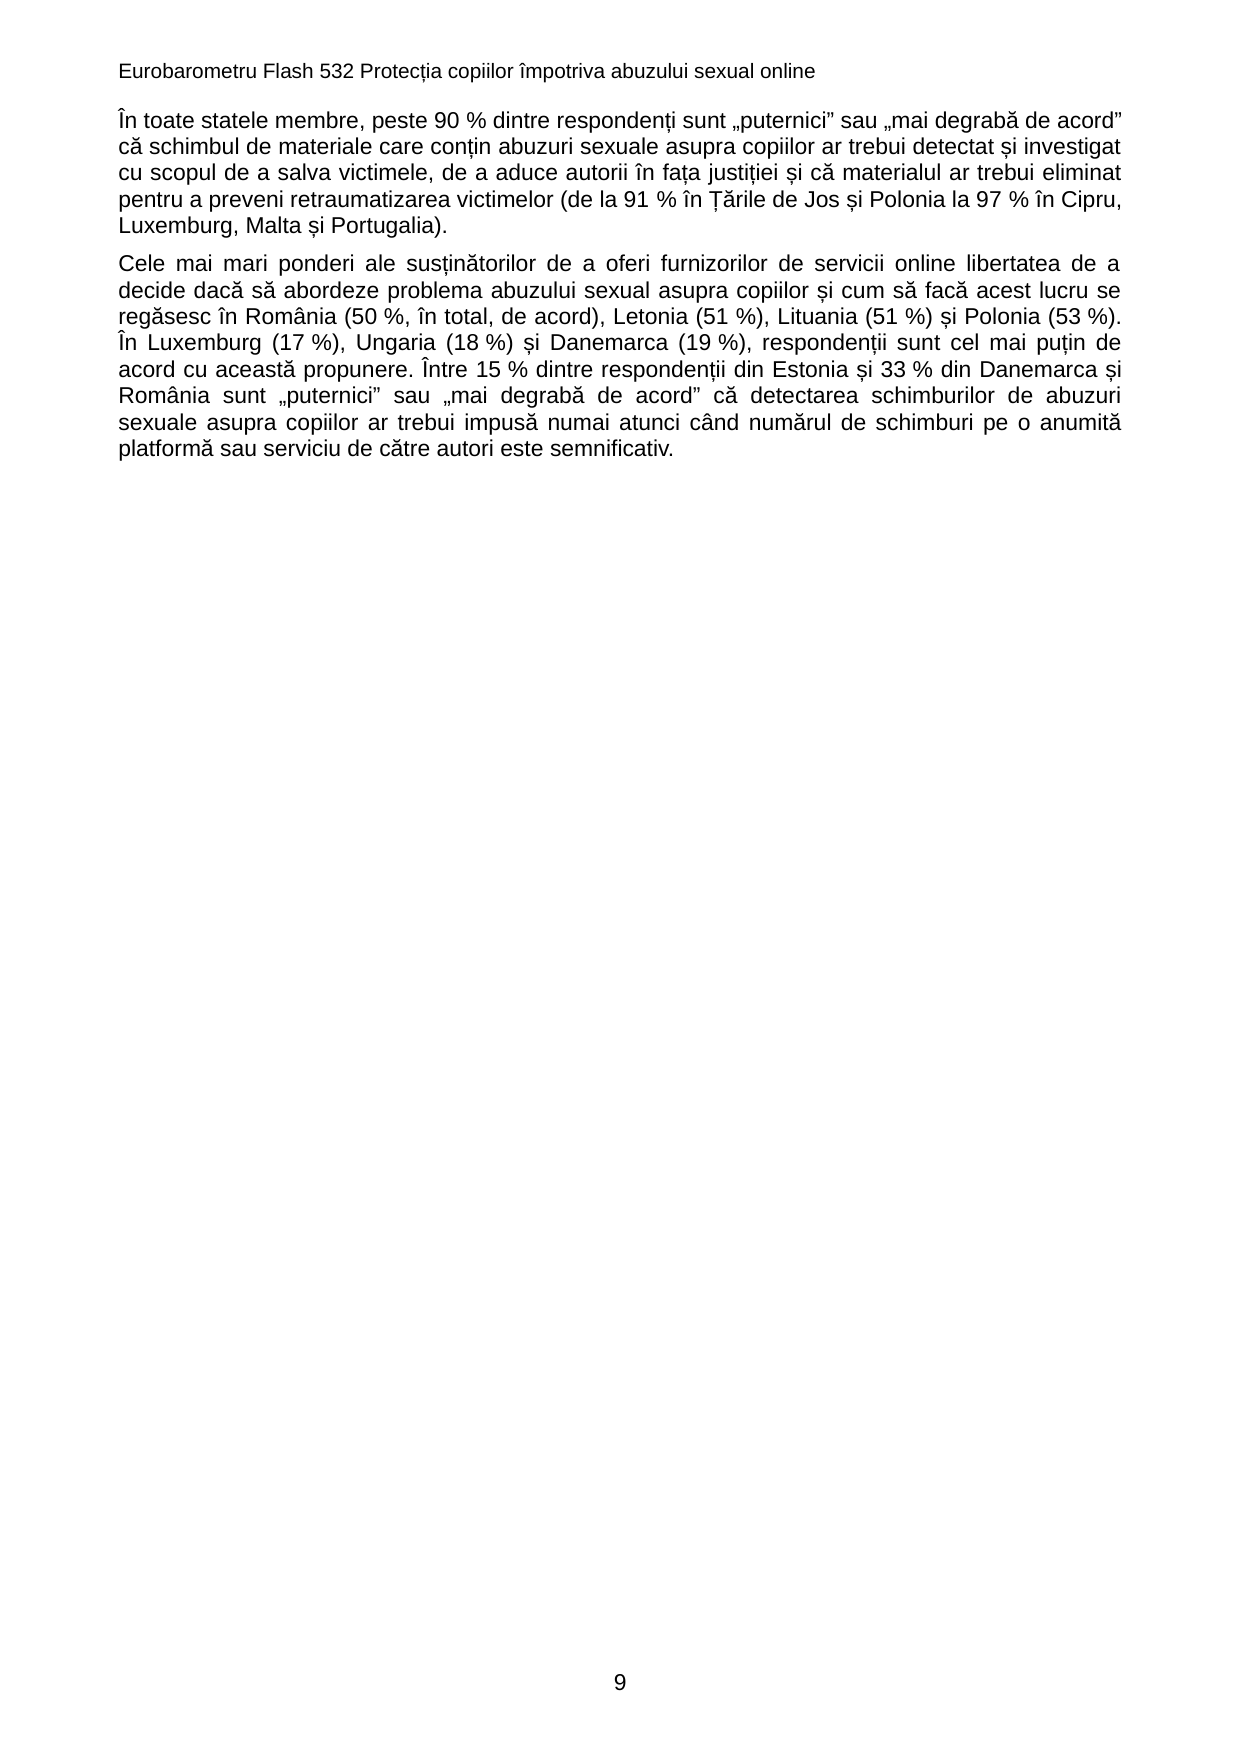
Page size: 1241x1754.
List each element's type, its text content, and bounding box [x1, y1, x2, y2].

text Cele mai mari ponderi ale susținătorilor de a oferi furnizorilor de servicii online libertatea de a decide dacă să abordeze problema abuzului sexual asupra copiilor și cum să facă acest lucru se regăsesc în România (50 %, în total, de acord), Letonia (51 %), Lituania (51 %) și Polonia (53 %). În Luxemburg (17 %), Ungaria (18 %) și Danemarca (19 %), respondenții sunt cel mai puțin de acord cu această propunere. Între 15 % dintre respondenții din Estonia și 33 % din Danemarca și România sunt „puternici” sau „mai degrabă de acord” că detectarea schimburilor de abuzuri sexuale asupra copiilor ar trebui impusă numai atunci când numărul de schimburi pe o anumită platformă sau serviciu de către autori este semnificativ. [118, 250, 1122, 461]
text În toate statele membre, peste 90 % dintre respondenți sunt „puternici” sau „mai degrabă de acord” că schimbul de materiale care conțin abuzuri sexuale asupra copiilor ar trebui detectat și investigat cu scopul de a salva victimele, de a aduce autorii în fața justiției și că materialul ar trebui eliminat pentru a preveni retraumatizarea victimelor (de la 91 % în Țările de Jos și Polonia la 97 % în Cipru, Luxemburg, Malta și Portugalia). [118, 107, 1122, 238]
